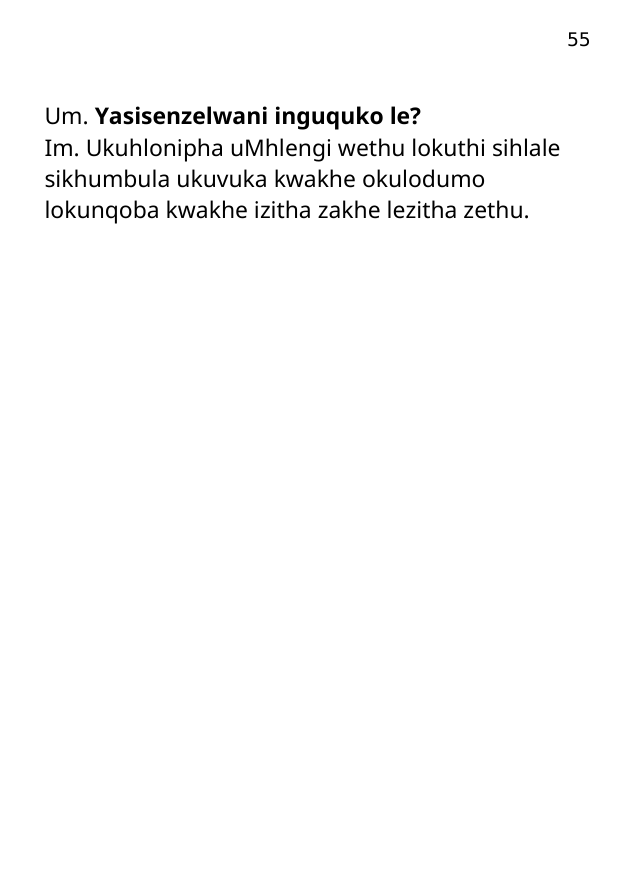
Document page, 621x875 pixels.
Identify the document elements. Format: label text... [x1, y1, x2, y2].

text Im. Ukuhlonipha uMhlengi wethu lokuthi sihlale sikhumbula ukuvuka kwakhe okulodumo lokunqoba kwakhe izitha zakhe lezitha zethu. [44, 132, 591, 225]
text Um. Yasisenzelwani inguquko le? [44, 100, 591, 132]
